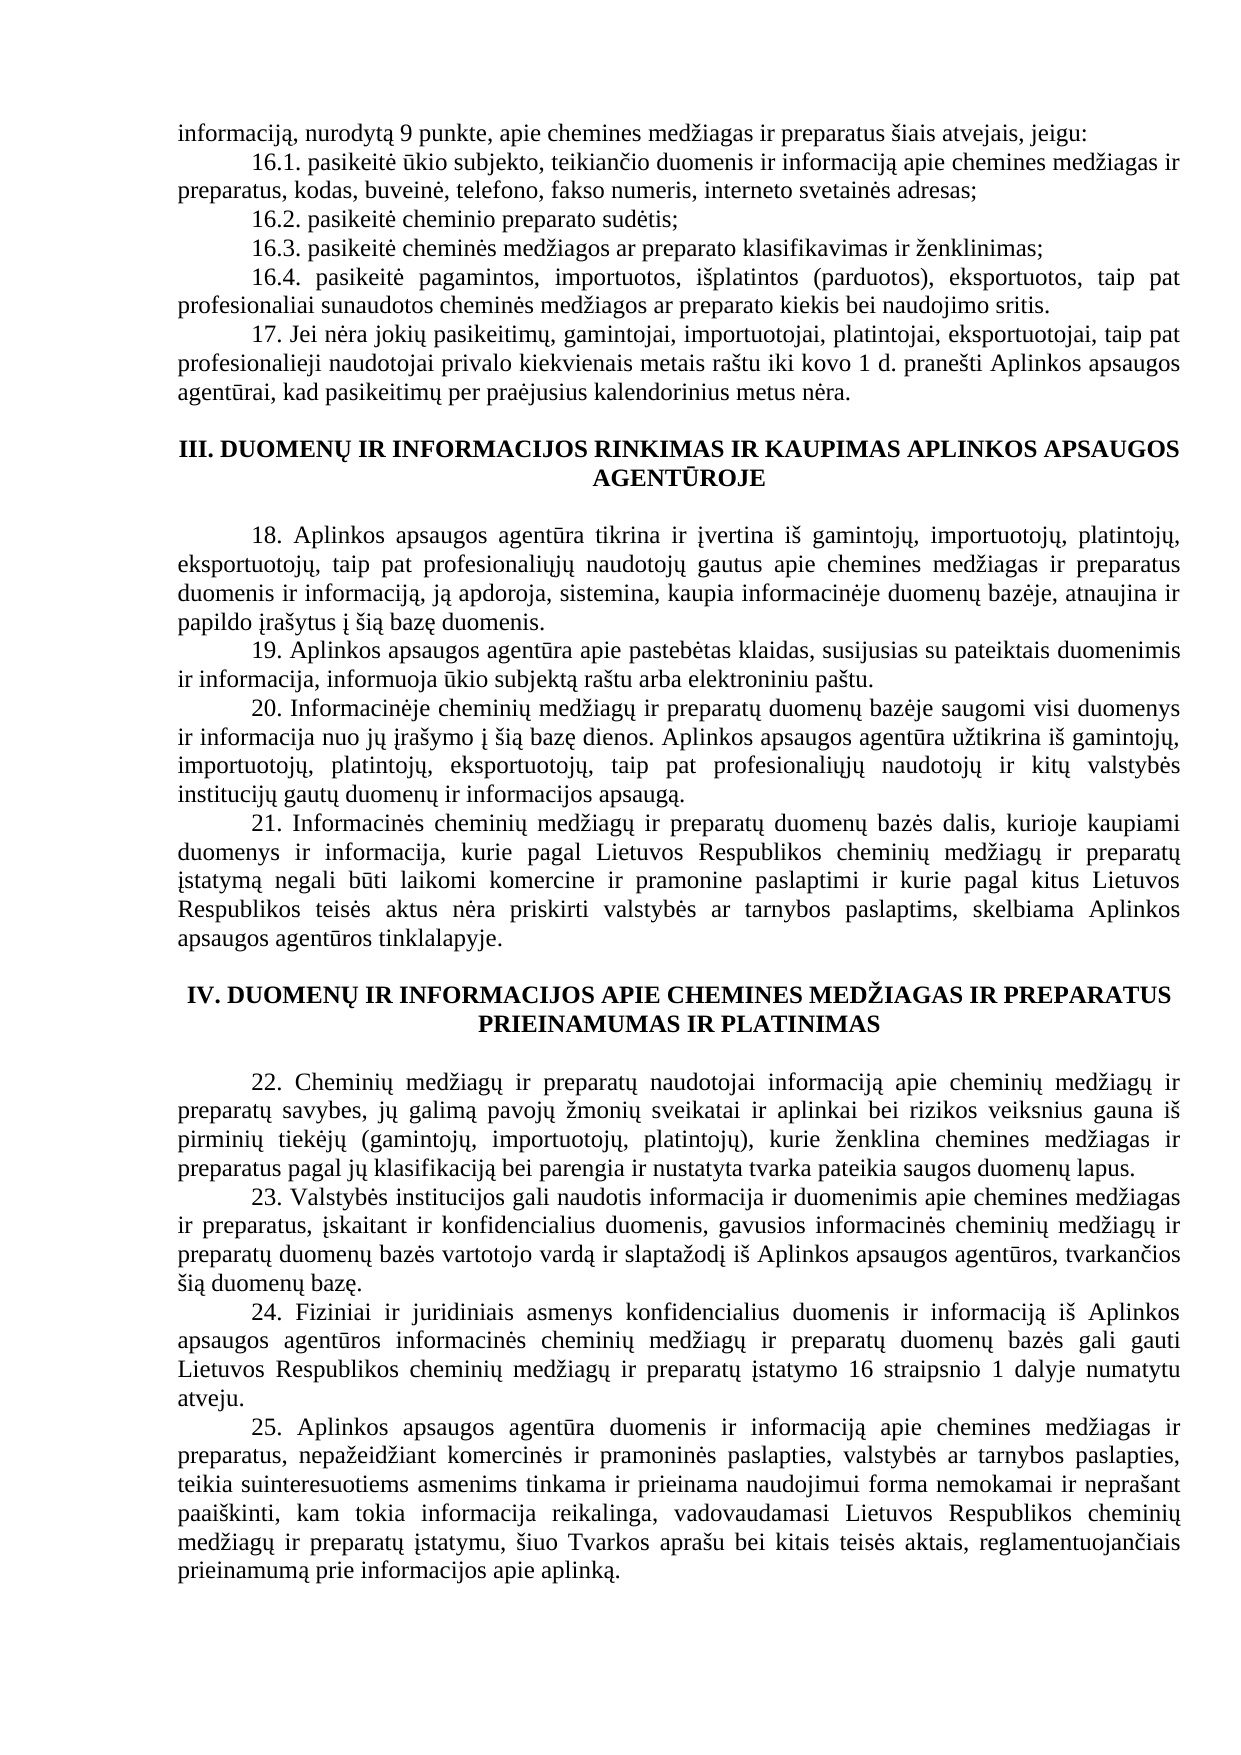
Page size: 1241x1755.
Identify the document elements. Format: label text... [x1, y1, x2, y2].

text 20. Informacinėje cheminių medžiagų ir preparatų duomenų bazėje saugomi visi duomenys ir informacija nuo jų įrašymo į šią bazę dienos. Aplinkos apsaugos agentūra užtikrina iš gamintojų, importuotojų, platintojų, eksportuotojų, taip pat profesionaliųjų naudotojų ir kitų valstybės institucijų gautų duomenų ir informacijos apsaugą. [177, 693, 1181, 808]
text 24. Fiziniai ir juridiniais asmenys konfidencialius duomenis ir informaciją iš Aplinkos apsaugos agentūros informacinės cheminių medžiagų ir preparatų duomenų bazės gali gauti Lietuvos Respublikos cheminių medžiagų ir preparatų įstatymo 16 straipsnio 1 dalyje numatytu atveju. [177, 1297, 1181, 1412]
text 22. Cheminių medžiagų ir preparatų naudotojai informaciją apie cheminių medžiagų ir preparatų savybes, jų galimą pavojų žmonių sveikatai ir aplinkai bei rizikos veiksnius gauna iš pirminių tiekėjų (gamintojų, importuotojų, platintojų), kurie ženklina chemines medžiagas ir preparatus pagal jų klasifikaciją bei parengia ir nustatyta tvarka pateikia saugos duomenų lapus. [177, 1067, 1181, 1182]
text 16.3. pasikeitė cheminės medžiagos ar preparato klasifikavimas ir ženklinimas; [177, 233, 1181, 262]
text IV. DUOMENŲ IR INFORMACIJOS APIE CHEMINES MEDŽIAGAS IR PREPARATUS PRIEINAMUMAS IR PLATINIMAS [177, 981, 1181, 1038]
text 25. Aplinkos apsaugos agentūra duomenis ir informaciją apie chemines medžiagas ir preparatus, nepažeidžiant komercinės ir pramoninės paslapties, valstybės ar tarnybos paslapties, teikia suinteresuotiems asmenims tinkama ir prieinama naudojimui forma nemokamai ir neprašant paaiškinti, kam tokia informacija reikalinga, vadovaudamasi Lietuvos Respublikos cheminių medžiagų ir preparatų įstatymu, šiuo Tvarkos aprašu bei kitais teisės aktais, reglamentuojančiais prieinamumą prie informacijos apie aplinką. [177, 1412, 1181, 1584]
text 18. Aplinkos apsaugos agentūra tikrina ir įvertina iš gamintojų, importuotojų, platintojų, eksportuotojų, taip pat profesionaliųjų naudotojų gautus apie chemines medžiagas ir preparatus duomenis ir informaciją, ją apdoroja, sistemina, kaupia informacinėje duomenų bazėje, atnaujina ir papildo įrašytus į šią bazę duomenis. [177, 521, 1181, 636]
text informaciją, nurodytą 9 punkte, apie chemines medžiagas ir preparatus šiais atvejais, jeigu: [177, 118, 1181, 147]
text 19. Aplinkos apsaugos agentūra apie pastebėtas klaidas, susijusias su pateiktais duomenimis ir informacija, informuoja ūkio subjektą raštu arba elektroniniu paštu. [177, 636, 1181, 693]
text 16.2. pasikeitė cheminio preparato sudėtis; [177, 204, 1181, 233]
text III. DUOMENŲ IR INFORMACIJOS RINKIMAS IR KAUPIMAS APLINKOS APSAUGOS AGENTŪROJE [177, 434, 1181, 492]
text 16.1. pasikeitė ūkio subjekto, teikiančio duomenis ir informaciją apie chemines medžiagas ir preparatus, kodas, buveinė, telefono, fakso numeris, interneto svetainės adresas; [177, 147, 1181, 204]
text 17. Jei nėra jokių pasikeitimų, gamintojai, importuotojai, platintojai, eksportuotojai, taip pat profesionalieji naudotojai privalo kiekvienais metais raštu iki kovo 1 d. pranešti Aplinkos apsaugos agentūrai, kad pasikeitimų per praėjusius kalendorinius metus nėra. [177, 319, 1181, 406]
text 16.4. pasikeitė pagamintos, importuotos, išplatintos (parduotos), eksportuotos, taip pat profesionaliai sunaudotos cheminės medžiagos ar preparato kiekis bei naudojimo sritis. [177, 262, 1181, 319]
text 21. Informacinės cheminių medžiagų ir preparatų duomenų bazės dalis, kurioje kaupiami duomenys ir informacija, kurie pagal Lietuvos Respublikos cheminių medžiagų ir preparatų įstatymą negali būti laikomi komercine ir pramonine paslaptimi ir kurie pagal kitus Lietuvos Respublikos teisės aktus nėra priskirti valstybės ar tarnybos paslaptims, skelbiama Aplinkos apsaugos agentūros tinklalapyje. [177, 808, 1181, 952]
text 23. Valstybės institucijos gali naudotis informacija ir duomenimis apie chemines medžiagas ir preparatus, įskaitant ir konfidencialius duomenis, gavusios informacinės cheminių medžiagų ir preparatų duomenų bazės vartotojo vardą ir slaptažodį iš Aplinkos apsaugos agentūros, tvarkančios šią duomenų bazę. [177, 1182, 1181, 1297]
